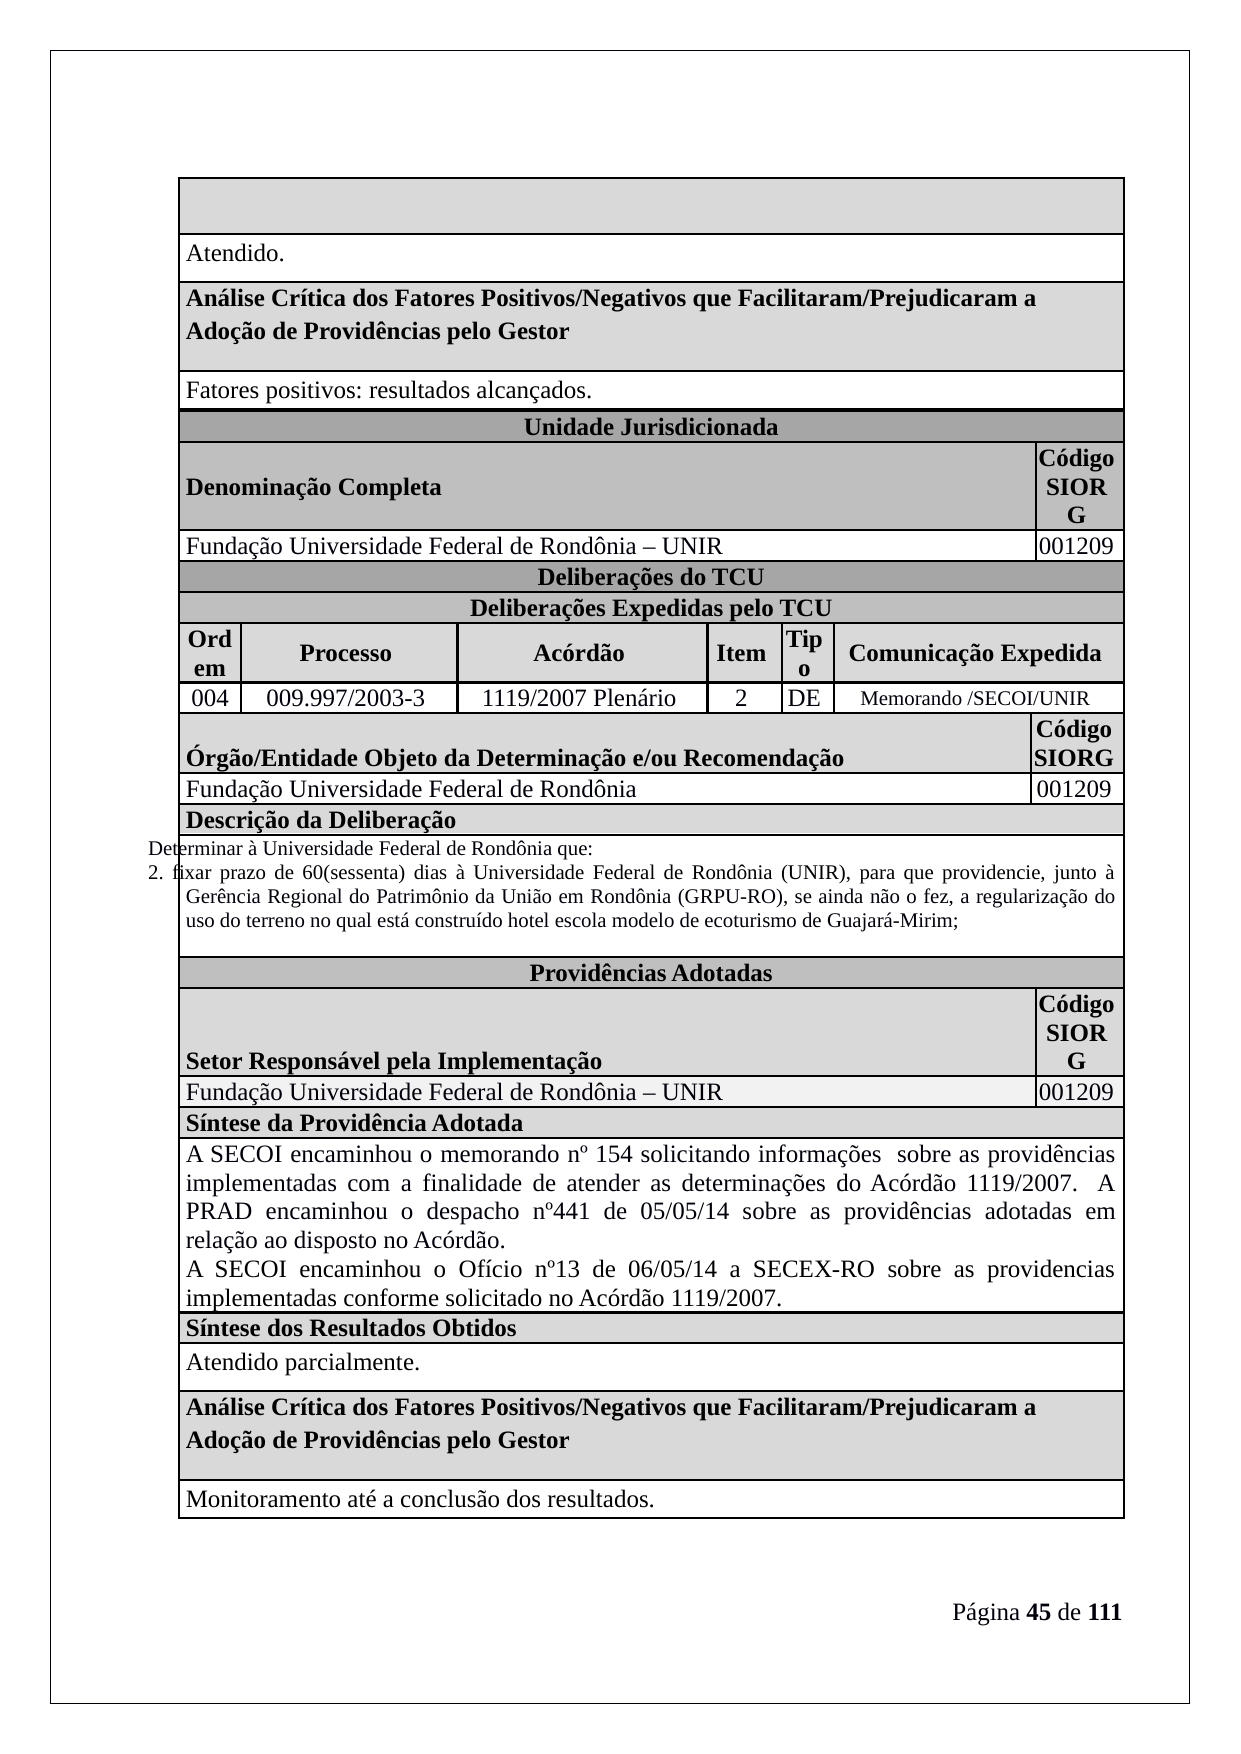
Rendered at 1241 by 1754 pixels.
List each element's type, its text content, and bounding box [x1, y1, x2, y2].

table_cell Atendido. [180, 235, 1123, 281]
table_cell Atendido parcialmente. [180, 1344, 1123, 1390]
table_cell Monitoramento até a conclusão dos resultados. [180, 1481, 1123, 1517]
table_cell Código SIORG [1037, 989, 1123, 1075]
table_cell Providências Adotadas [180, 958, 1123, 987]
table_cell Fundação Universidade Federal de Rondônia – UNIR [180, 531, 1035, 560]
table_cell 004 [180, 684, 240, 712]
table_cell Determinar à Universidade Federal de Rondônia que: 2. fixar prazo de 60(sessenta) dias à Universidade Federal de Rondônia (UNIR), para que providencie, junto à Gerência Regional do Patrimônio da União em Rondônia (GRPU-RO), se ainda não o fez, a regularização do uso do terreno no qual está construído hotel escola modelo de ecoturismo de Guajará-Mirim; [180, 836, 1123, 956]
table_cell Análise Crítica dos Fatores Positivos/Negativos que Facilitaram/Prejudicaram a Adoção de Providências pelo Gestor [180, 1392, 1123, 1479]
table_cell A SECOI encaminhou o memorando nº 154 solicitando informações sobre as providências implementadas com a finalidade de atender as determinações do Acórdão 1119/2007. A PRAD encaminhou o despacho nº441 de 05/05/14 sobre as providências adotadas em relação ao disposto no Acórdão. A SECOI encaminhou o Ofício nº13 de 06/05/14 a SECEX-RO sobre as providencias implementadas conforme solicitado no Acórdão 1119/2007. [180, 1139, 1123, 1311]
table_cell Deliberações Expedidas pelo TCU [180, 593, 1123, 622]
table_cell Memorando /SECOI/UNIR [835, 684, 1123, 712]
table_cell Acórdão [459, 624, 706, 681]
table_cell Síntese da Providência Adotada [180, 1108, 1123, 1137]
table_cell 001209 [1032, 774, 1123, 803]
table_cell Item [709, 624, 781, 681]
table_cell DE [783, 684, 833, 712]
table_cell Fatores positivos: resultados alcançados. [180, 372, 1123, 408]
table_cell Síntese dos Resultados Obtidos [180, 1314, 1123, 1342]
table_cell 001209 [1037, 1077, 1123, 1106]
table_cell Deliberações do TCU [180, 562, 1123, 591]
table_cell Tipo [783, 624, 833, 681]
table_cell Órgão/Entidade Objeto da Determinação e/ou Recomendação [180, 714, 1030, 772]
table_cell [180, 179, 1123, 233]
table_cell Análise Crítica dos Fatores Positivos/Negativos que Facilitaram/Prejudicaram a Adoção de Providências pelo Gestor [180, 283, 1123, 370]
table_cell Comunicação Expedida [835, 624, 1123, 681]
table_cell Código SIORG [1037, 443, 1123, 529]
table_cell Setor Responsável pela Implementação [180, 989, 1035, 1075]
table_cell Ordem [180, 624, 240, 681]
table_cell 001209 [1037, 531, 1123, 560]
table_cell Fundação Universidade Federal de Rondônia – UNIR [180, 1077, 1035, 1106]
table_cell 1119/2007 Plenário [459, 684, 706, 712]
table_cell 009.997/2003-3 [242, 684, 456, 712]
table_cell Denominação Completa [180, 443, 1035, 529]
table_cell Processo [242, 624, 456, 681]
table_cell 2 [709, 684, 781, 712]
table_cell Descrição da Deliberação [180, 805, 1123, 833]
table_cell Código SIORG [1032, 714, 1123, 772]
table_header Unidade Jurisdicionada [180, 412, 1123, 441]
table_cell Fundação Universidade Federal de Rondônia [180, 774, 1030, 803]
